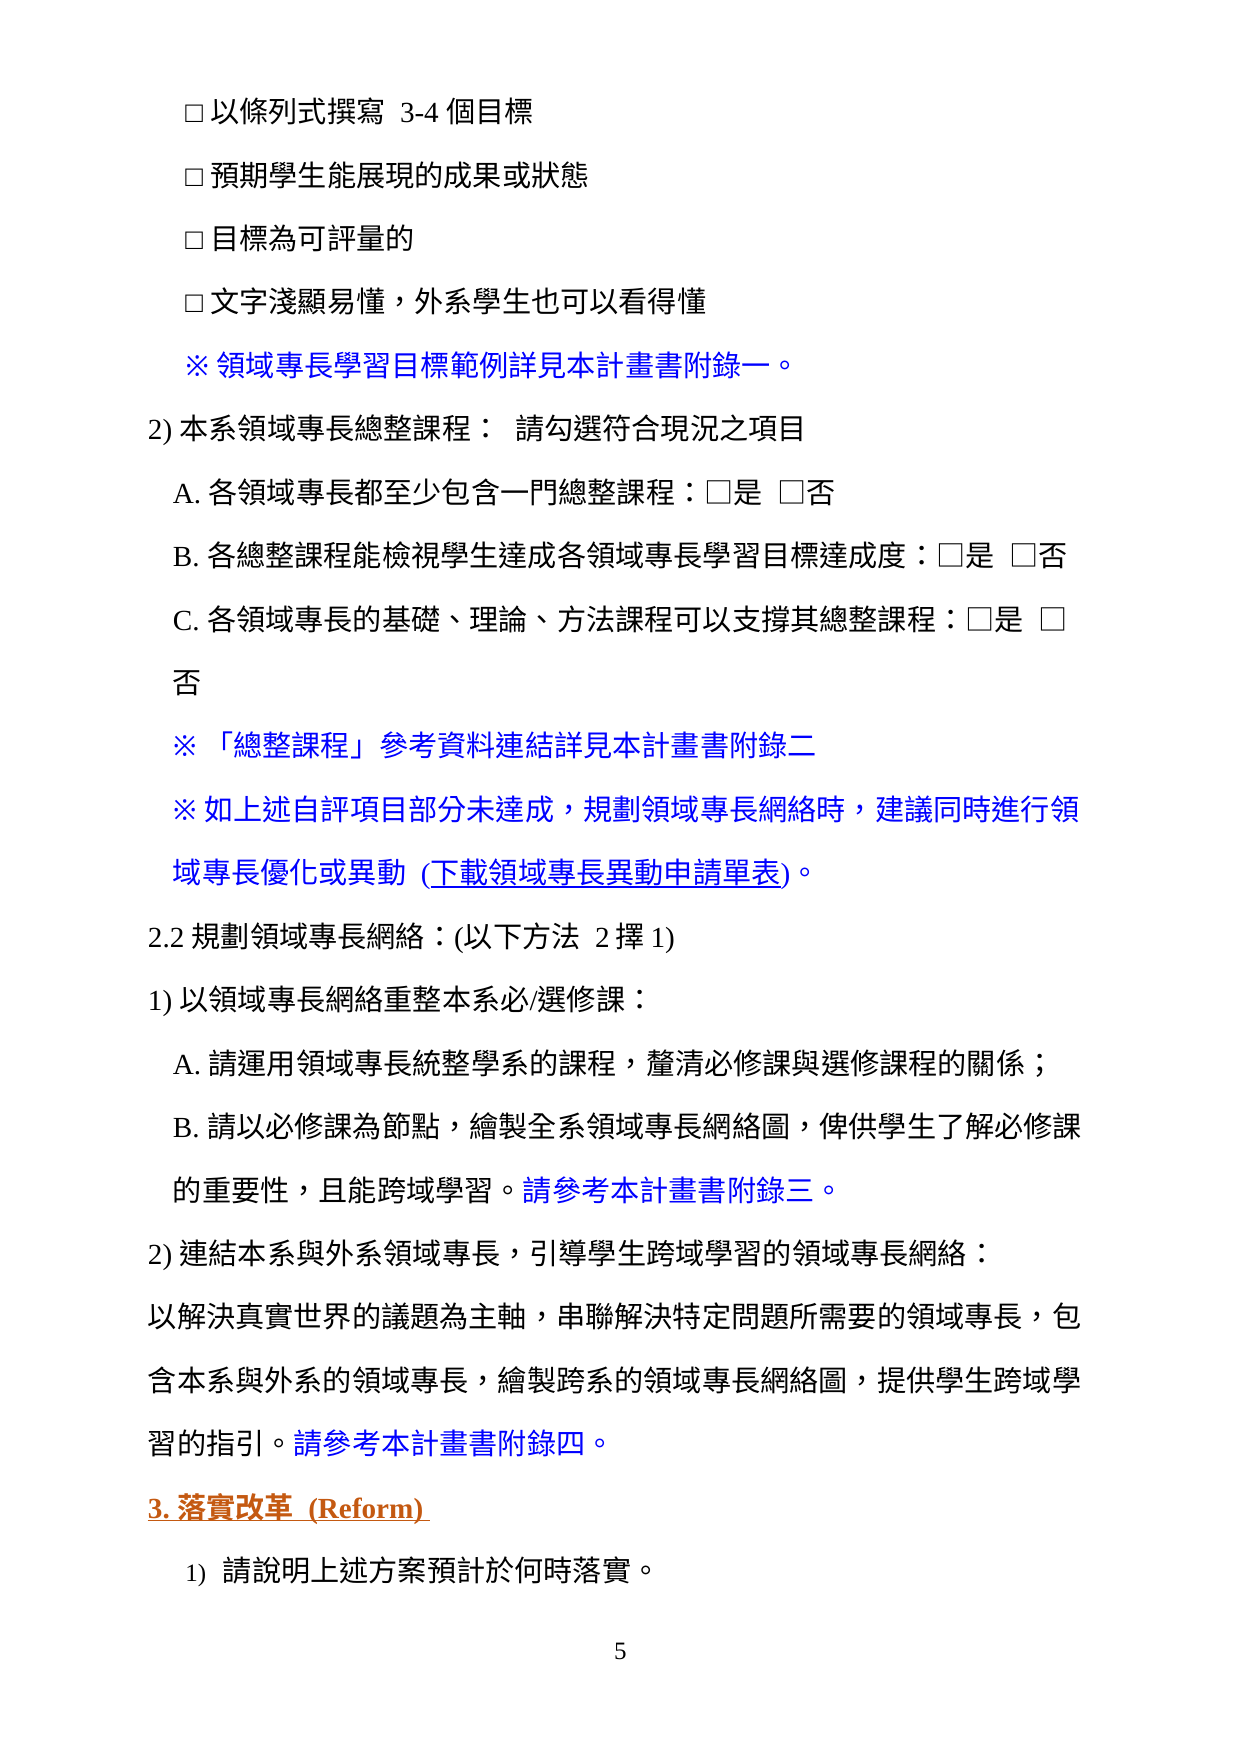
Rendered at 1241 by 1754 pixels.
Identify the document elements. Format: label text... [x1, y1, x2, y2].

text 1) 以領域專長網絡重整本系必/選修課： [148, 977, 1092, 1019]
text ※ 領域專長學習目標範例詳見本計畫書附錄一。 [185, 342, 1092, 385]
text B. 各總整課程能檢視學生達成各領域專長學習目標達成度：□是 □否 [173, 533, 1092, 575]
text ※ 「總整課程」參考資料連結詳見本計畫書附錄二 [173, 723, 1092, 765]
text □ 預期學生能展現的成果或狀態 [185, 152, 1092, 194]
text □ 文字淺顯易懂，外系學生也可以看得懂 [185, 279, 1092, 321]
text □ 目標為可評量的 [185, 216, 1092, 258]
text A. 各領域專長都至少包含一門總整課程：□是 □否 [173, 469, 1092, 512]
text ※ 如上述自評項目部分未達成，規劃領域專長網絡時，建議同時進行領域專長優化或異動 (下載領域專長異動申請單表)。 [173, 786, 1092, 892]
text 2.2 規劃領域專長網絡：(以下方法 2擇1) [148, 913, 1092, 956]
list 請說明上述方案預計於何時落實。 [185, 1548, 1092, 1590]
text □ 以條列式撰寫 3-4 個目標 [185, 89, 1092, 131]
text B. 請以必修課為節點，繪製全系領域專長網絡圖，俾供學生了解必修課的重要性，且能跨域學習。請參考本計畫書附錄三。 [173, 1104, 1092, 1209]
text 以解決真實世界的議題為主軸，串聯解決特定問題所需要的領域專長，包含本系與外系的領域專長，繪製跨系的領域專長網絡圖，提供學生跨域學習的指引。請參考本計畫書附錄四。 [148, 1294, 1092, 1463]
text 3. 落實改革 (Reform) [148, 1484, 1092, 1527]
text 2) 連結本系與外系領域專長，引導學生跨域學習的領域專長網絡： [148, 1231, 1092, 1273]
text C. 各領域專長的基礎、理論、方法課程可以支撐其總整課程：□是 □否 [173, 596, 1092, 702]
text 2) 本系領域專長總整課程： 請勾選符合現況之項目 [148, 406, 1092, 448]
text A. 請運用領域專長統整學系的課程，釐清必修課與選修課程的關係； [173, 1040, 1092, 1082]
